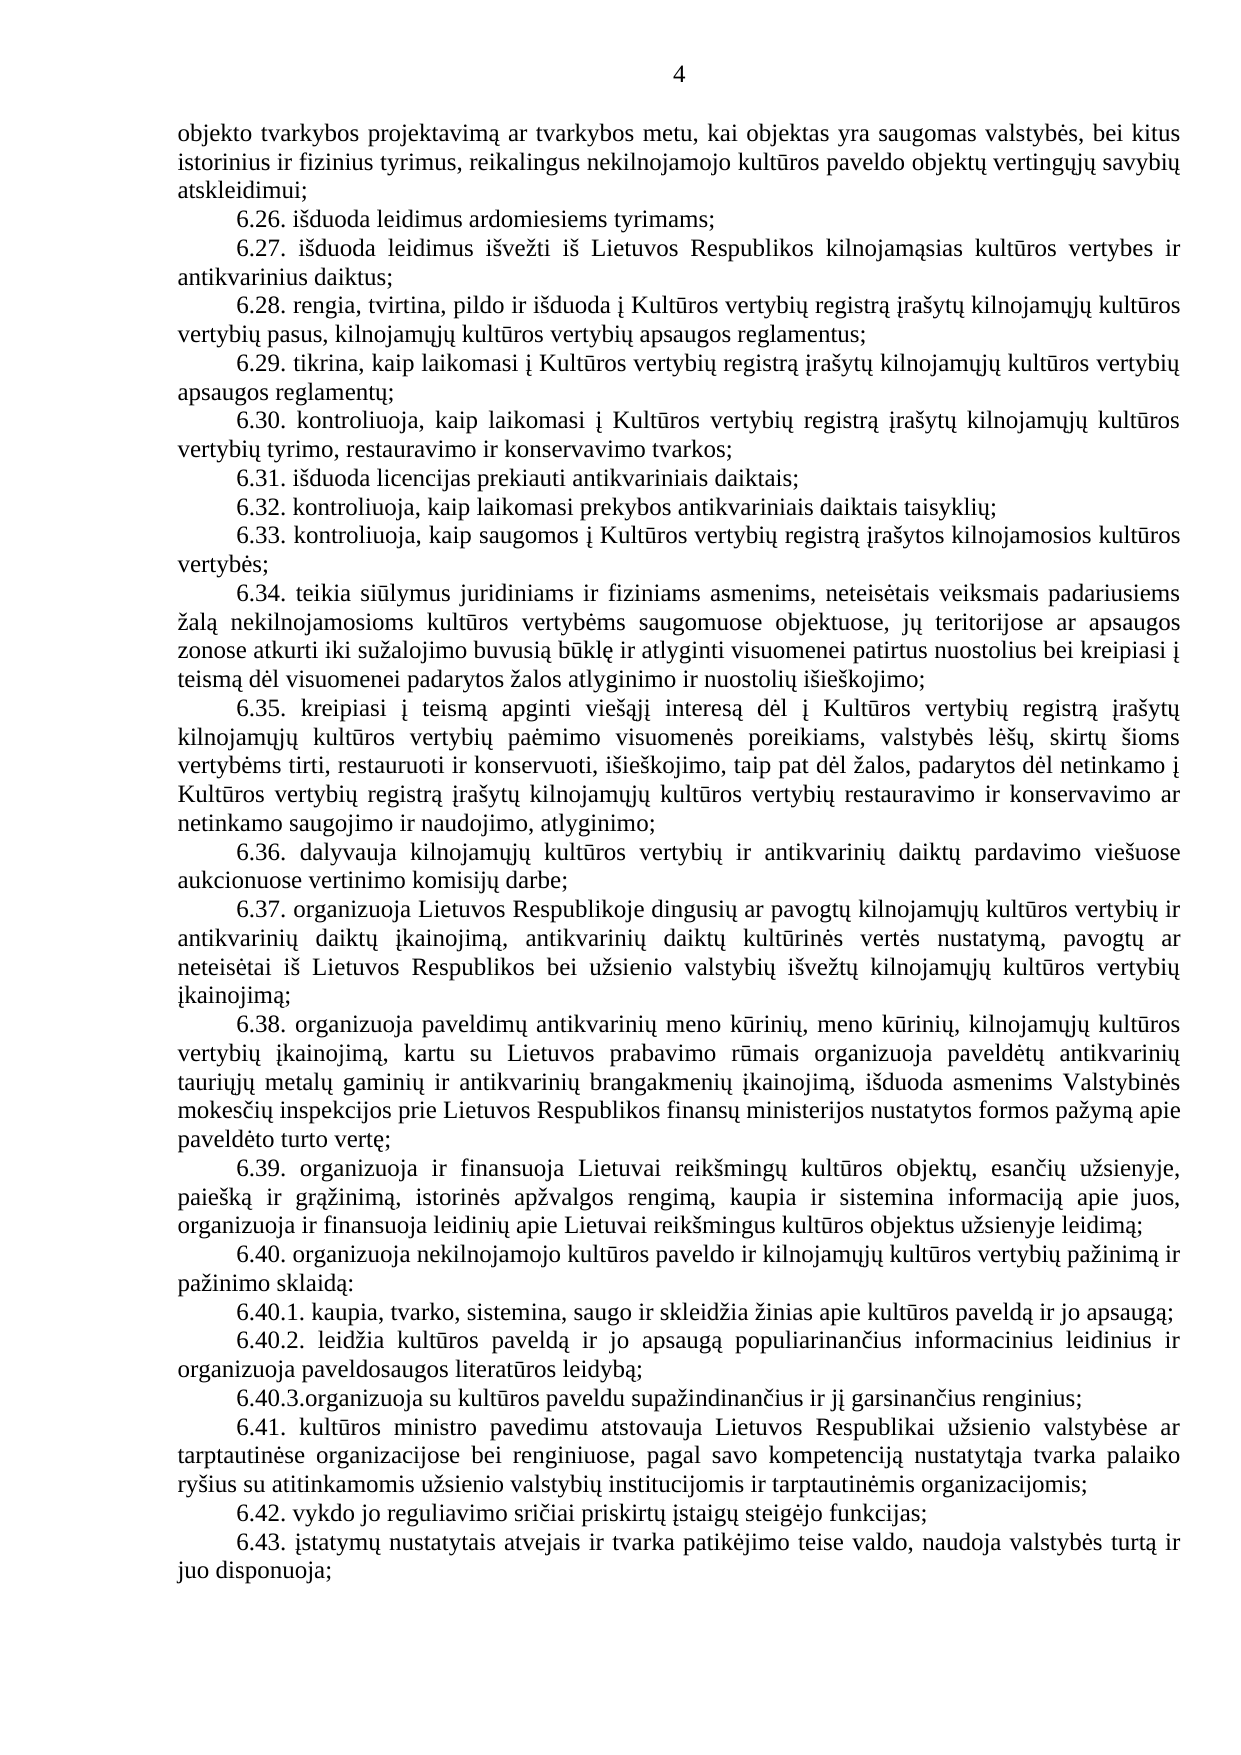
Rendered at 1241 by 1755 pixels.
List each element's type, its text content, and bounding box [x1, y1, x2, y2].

text 6.35. kreipiasi į teismą apginti viešąjį interesą dėl į Kultūros vertybių registrą įrašytų kilnojamųjų kultūros vertybių paėmimo visuomenės poreikiams, valstybės lėšų, skirtų šioms vertybėms tirti, restauruoti ir konservuoti, išieškojimo, taip pat dėl žalos, padarytos dėl netinkamo į Kultūros vertybių registrą įrašytų kilnojamųjų kultūros vertybių restauravimo ir konservavimo ar netinkamo saugojimo ir naudojimo, atlyginimo; [177, 693, 1181, 837]
text 6.34. teikia siūlymus juridiniams ir fiziniams asmenims, neteisėtais veiksmais padariusiems žalą nekilnojamosioms kultūros vertybėms saugomuose objektuose, jų teritorijose ar apsaugos zonose atkurti iki sužalojimo buvusią būklę ir atlyginti visuomenei patirtus nuostolius bei kreipiasi į teismą dėl visuomenei padarytos žalos atlyginimo ir nuostolių išieškojimo; [177, 578, 1181, 693]
text 6.27. išduoda leidimus išvežti iš Lietuvos Respublikos kilnojamąsias kultūros vertybes ir antikvarinius daiktus; [177, 233, 1181, 291]
text 6.26. išduoda leidimus ardomiesiems tyrimams; [177, 204, 1181, 233]
text objekto tvarkybos projektavimą ar tvarkybos metu, kai objektas yra saugomas valstybės, bei kitus istorinius ir fizinius tyrimus, reikalingus nekilnojamojo kultūros paveldo objektų vertingųjų savybių atskleidimui; [177, 118, 1181, 204]
text 6.32. kontroliuoja, kaip laikomasi prekybos antikvariniais daiktais taisyklių; [177, 492, 1181, 521]
text 6.42. vykdo jo reguliavimo sričiai priskirtų įstaigų steigėjo funkcijas; [177, 1498, 1181, 1527]
text 6.33. kontroliuoja, kaip saugomos į Kultūros vertybių registrą įrašytos kilnojamosios kultūros vertybės; [177, 521, 1181, 578]
text 6.40.1. kaupia, tvarko, sistemina, saugo ir skleidžia žinias apie kultūros paveldą ir jo apsaugą; [177, 1297, 1181, 1326]
text 6.40.2. leidžia kultūros paveldą ir jo apsaugą populiarinančius informacinius leidinius ir organizuoja paveldosaugos literatūros leidybą; [177, 1326, 1181, 1383]
text 6.39. organizuoja ir finansuoja Lietuvai reikšmingų kultūros objektų, esančių užsienyje, paiešką ir grąžinimą, istorinės apžvalgos rengimą, kaupia ir sistemina informaciją apie juos, organizuoja ir finansuoja leidinių apie Lietuvai reikšmingus kultūros objektus užsienyje leidimą; [177, 1153, 1181, 1239]
text 6.29. tikrina, kaip laikomasi į Kultūros vertybių registrą įrašytų kilnojamųjų kultūros vertybių apsaugos reglamentų; [177, 348, 1181, 406]
text 6.30. kontroliuoja, kaip laikomasi į Kultūros vertybių registrą įrašytų kilnojamųjų kultūros vertybių tyrimo, restauravimo ir konservavimo tvarkos; [177, 406, 1181, 463]
text 6.43. įstatymų nustatytais atvejais ir tvarka patikėjimo teise valdo, naudoja valstybės turtą ir juo disponuoja; [177, 1527, 1181, 1584]
text 6.38. organizuoja paveldimų antikvarinių meno kūrinių, meno kūrinių, kilnojamųjų kultūros vertybių įkainojimą, kartu su Lietuvos prabavimo rūmais organizuoja paveldėtų antikvarinių tauriųjų metalų gaminių ir antikvarinių brangakmenių įkainojimą, išduoda asmenims Valstybinės mokesčių inspekcijos prie Lietuvos Respublikos finansų ministerijos nustatytos formos pažymą apie paveldėto turto vertę; [177, 1009, 1181, 1153]
text 6.37. organizuoja Lietuvos Respublikoje dingusių ar pavogtų kilnojamųjų kultūros vertybių ir antikvarinių daiktų įkainojimą, antikvarinių daiktų kultūrinės vertės nustatymą, pavogtų ar neteisėtai iš Lietuvos Respublikos bei užsienio valstybių išvežtų kilnojamųjų kultūros vertybių įkainojimą; [177, 894, 1181, 1009]
text 6.40. organizuoja nekilnojamojo kultūros paveldo ir kilnojamųjų kultūros vertybių pažinimą ir pažinimo sklaidą: [177, 1239, 1181, 1297]
text 6.31. išduoda licencijas prekiauti antikvariniais daiktais; [177, 463, 1181, 492]
text 6.28. rengia, tvirtina, pildo ir išduoda į Kultūros vertybių registrą įrašytų kilnojamųjų kultūros vertybių pasus, kilnojamųjų kultūros vertybių apsaugos reglamentus; [177, 291, 1181, 348]
text 6.41. kultūros ministro pavedimu atstovauja Lietuvos Respublikai užsienio valstybėse ar tarptautinėse organizacijose bei renginiuose, pagal savo kompetenciją nustatytąja tvarka palaiko ryšius su atitinkamomis užsienio valstybių institucijomis ir tarptautinėmis organizacijomis; [177, 1412, 1181, 1498]
text 6.36. dalyvauja kilnojamųjų kultūros vertybių ir antikvarinių daiktų pardavimo viešuose aukcionuose vertinimo komisijų darbe; [177, 837, 1181, 894]
text 6.40.3.organizuoja su kultūros paveldu supažindinančius ir jį garsinančius renginius; [177, 1383, 1181, 1412]
